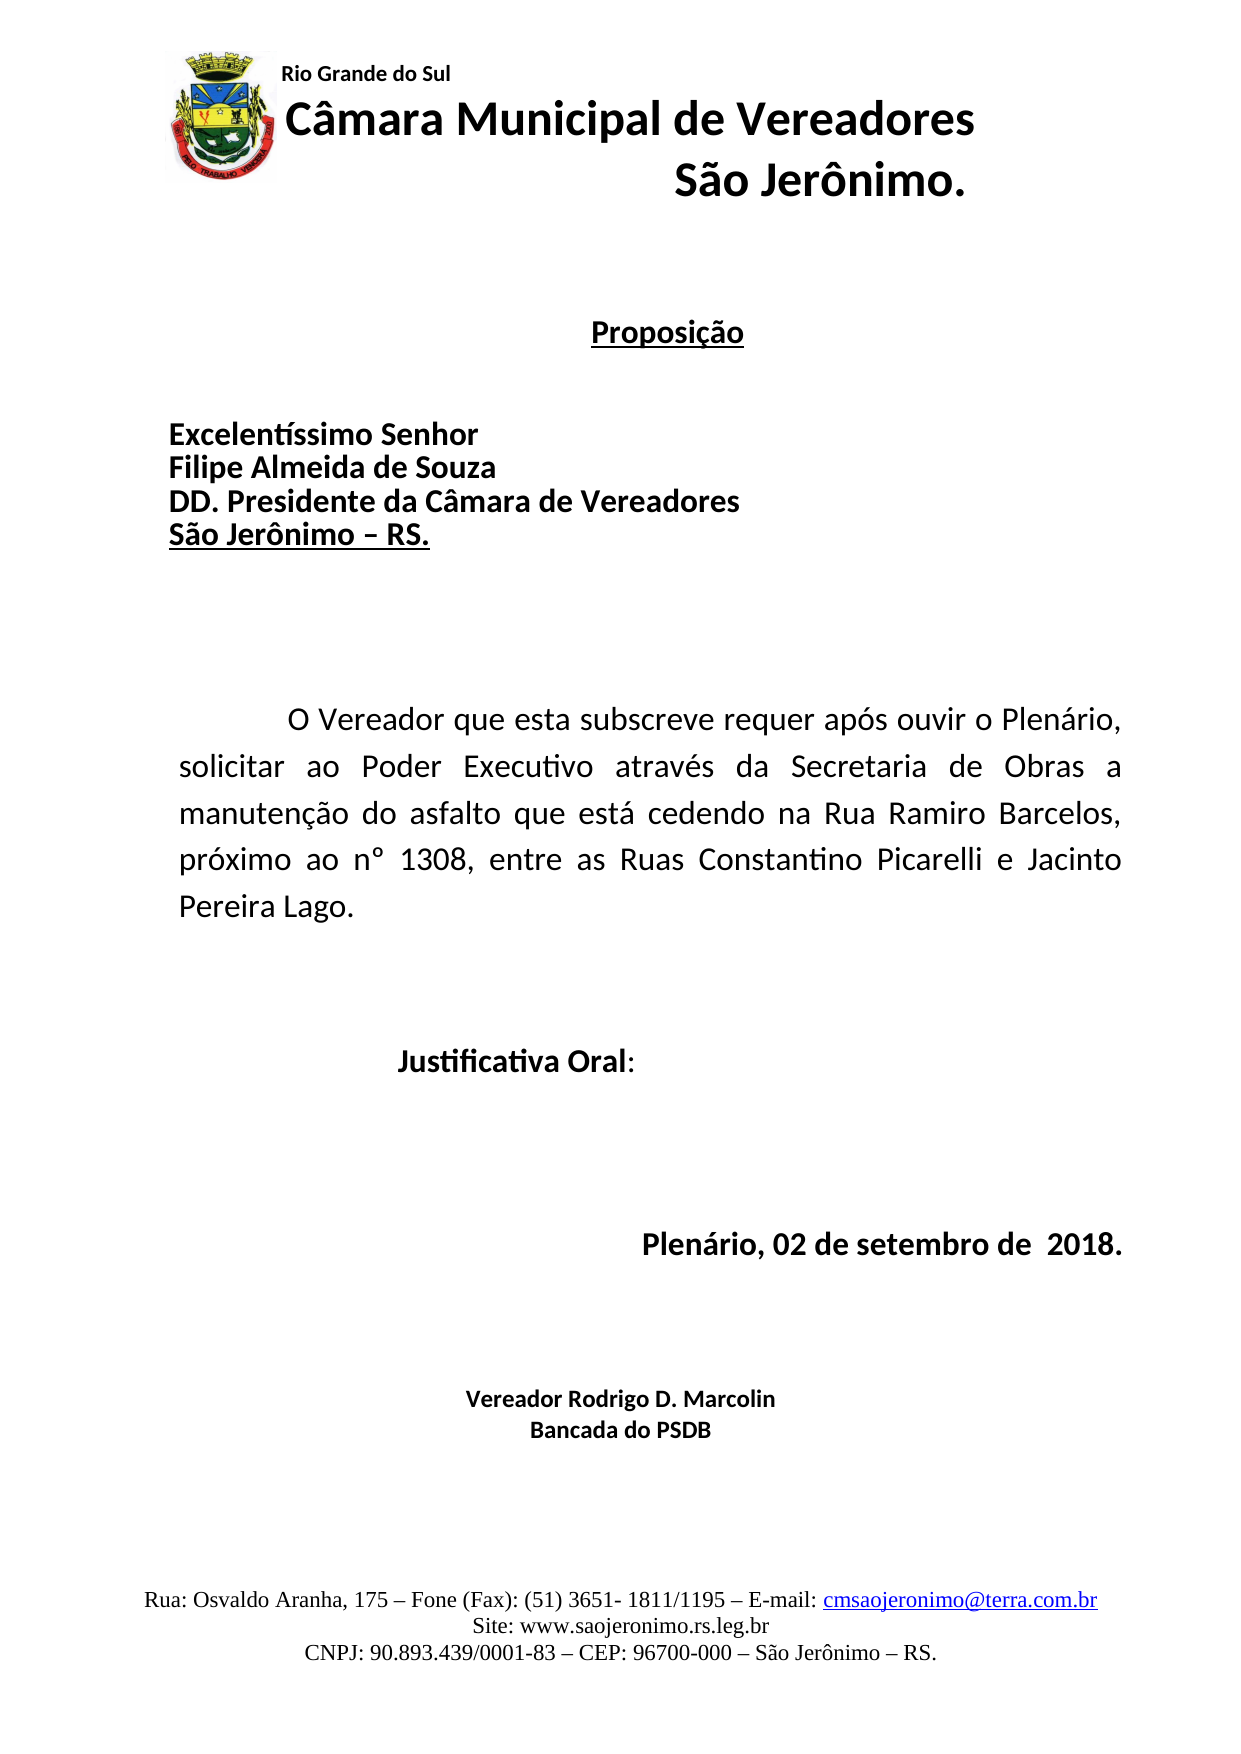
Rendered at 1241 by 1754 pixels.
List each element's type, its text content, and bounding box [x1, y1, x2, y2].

text Vereador Rodrigo D. Marcolin [75, 1383, 1166, 1414]
text Filipe Almeida de Souza [169, 452, 1110, 485]
text Plenário, 02 de setembro de 2018. [169, 1223, 1123, 1264]
text Excelentíssimo Senhor [169, 419, 1110, 452]
subtitle Proposição [225, 311, 1110, 352]
text Bancada do PSDB [75, 1414, 1166, 1444]
text São Jerônimo – RS. [169, 519, 1110, 552]
text O Vereador que esta subscreve requer após ouvir o Plenário, solicitar ao Poder Executivo através da Secretaria de Obras a manutenção do asfalto que está cedendo na Rua Ramiro Barcelos, próximo ao nº 1308, entre as Ruas Constantino Picarelli e Jacinto Pereira Lago. [178, 698, 1123, 926]
text DD. Presidente da Câmara de Vereadores [169, 485, 1110, 519]
text Justificativa Oral: [169, 1040, 1144, 1081]
